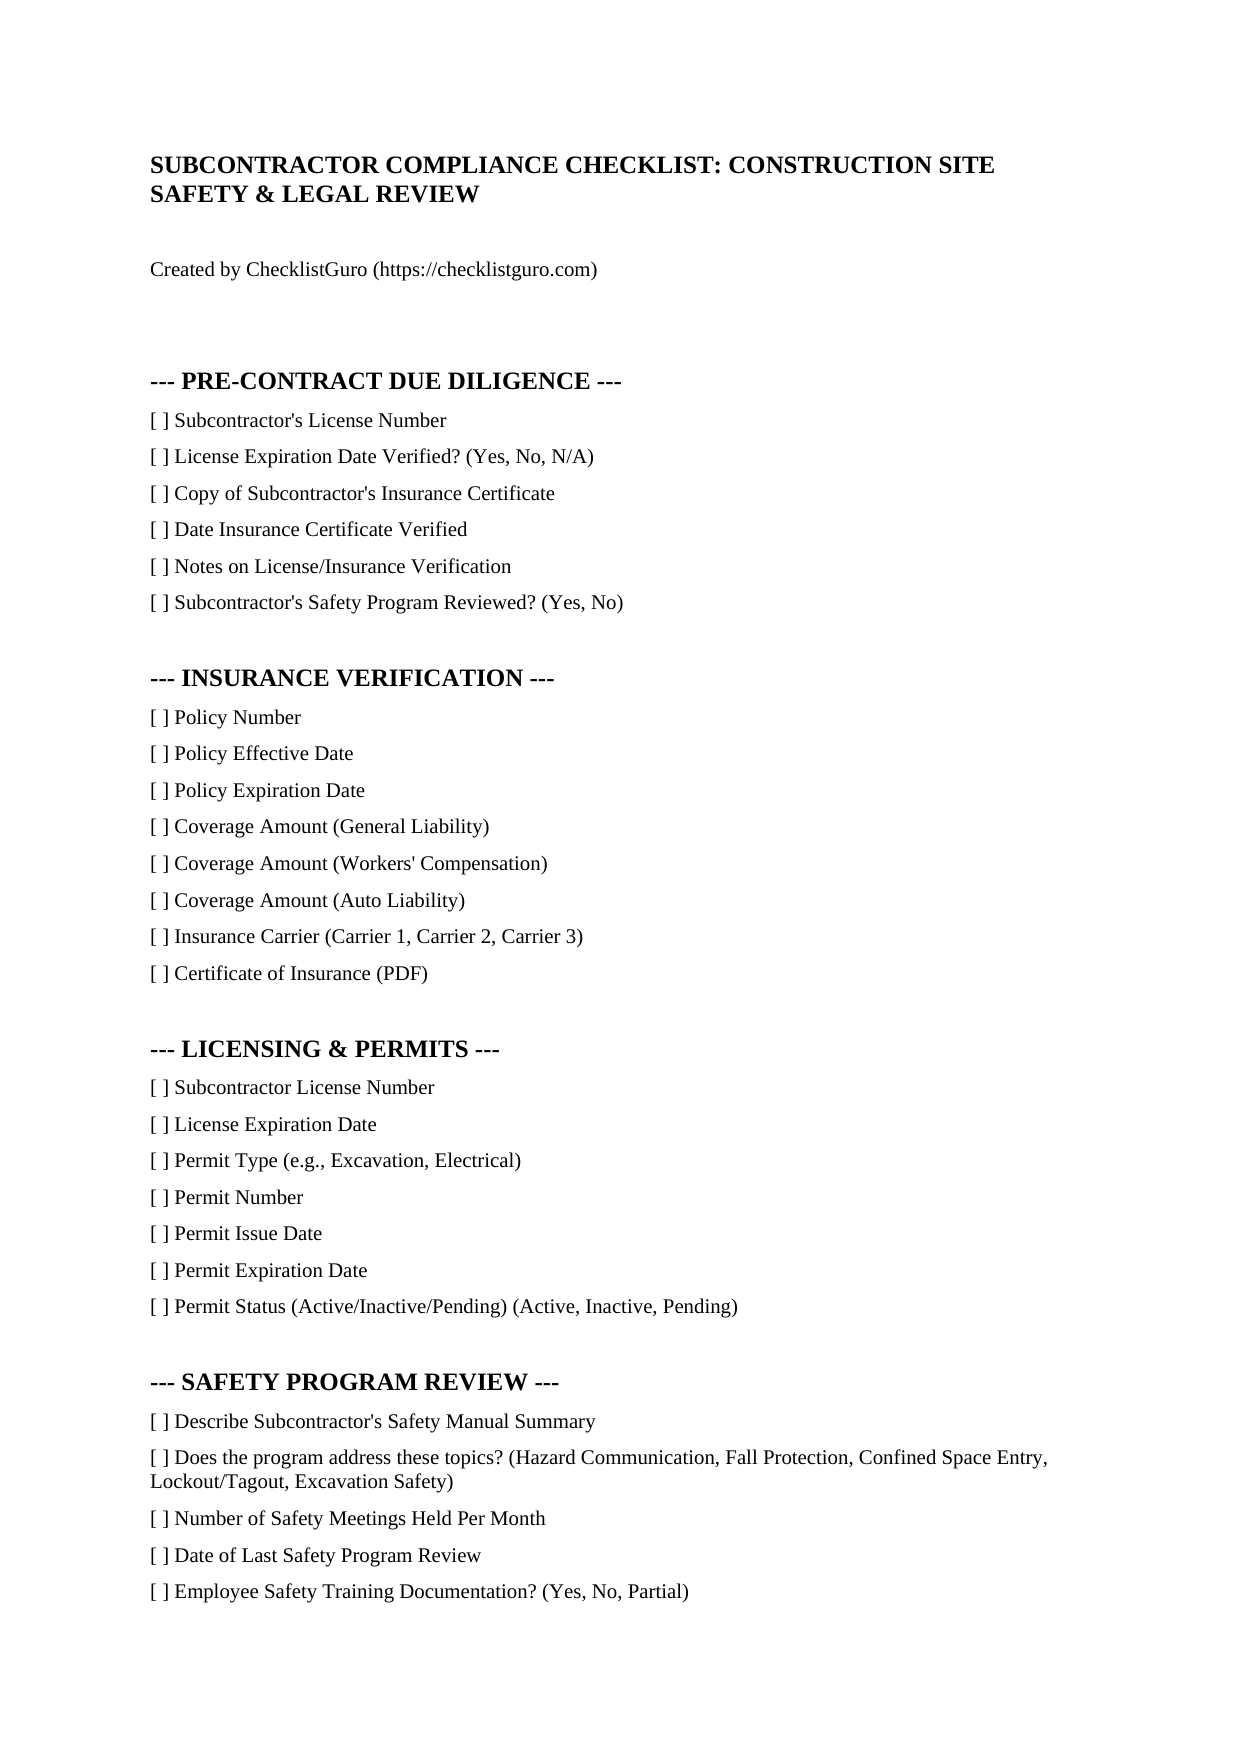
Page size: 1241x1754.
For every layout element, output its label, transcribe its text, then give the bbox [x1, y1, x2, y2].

text Created by ChecklistGuro (https://checklistguro.com) [150, 257, 1090, 281]
text [ ] Coverage Amount (Auto Liability) [150, 887, 1090, 912]
text [ ] Policy Number [150, 705, 1090, 729]
text --- INSURANCE VERIFICATION --- [150, 663, 1090, 692]
text [ ] Subcontractor's Safety Program Reviewed? (Yes, No) [150, 590, 1090, 614]
text --- LICENSING & PERMITS --- [150, 1034, 1090, 1062]
text [ ] Number of Safety Meetings Held Per Month [150, 1506, 1090, 1530]
text --- SAFETY PROGRAM REVIEW --- [150, 1367, 1090, 1396]
text [ ] Describe Subcontractor's Safety Manual Summary [150, 1409, 1090, 1433]
text [ ] Permit Number [150, 1185, 1090, 1209]
text [ ] Subcontractor License Number [150, 1075, 1090, 1099]
text [ ] Copy of Subcontractor's Insurance Certificate [150, 481, 1090, 505]
text [ ] Coverage Amount (Workers' Compensation) [150, 851, 1090, 875]
text [ ] Permit Issue Date [150, 1221, 1090, 1245]
text [ ] Permit Expiration Date [150, 1258, 1090, 1282]
text [ ] Subcontractor's License Number [150, 407, 1090, 432]
text [ ] Does the program address these topics? (Hazard Communication, Fall Protection, Confined Space Entry, Lockout/Tagout, Excavation Safety) [150, 1445, 1090, 1493]
text [ ] Policy Expiration Date [150, 778, 1090, 802]
text [ ] Insurance Carrier (Carrier 1, Carrier 2, Carrier 3) [150, 924, 1090, 948]
text [ ] License Expiration Date [150, 1112, 1090, 1136]
text SUBCONTRACTOR COMPLIANCE CHECKLIST: CONSTRUCTION SITE SAFETY & LEGAL REVIEW [150, 150, 1090, 207]
text [ ] Employee Safety Training Documentation? (Yes, No, Partial) [150, 1579, 1090, 1603]
text [ ] Date of Last Safety Program Review [150, 1542, 1090, 1567]
text [ ] Coverage Amount (General Liability) [150, 814, 1090, 838]
text [ ] Notes on License/Insurance Verification [150, 554, 1090, 578]
text [ ] Date Insurance Certificate Verified [150, 517, 1090, 541]
text [ ] Policy Effective Date [150, 741, 1090, 765]
text [ ] License Expiration Date Verified? (Yes, No, N/A) [150, 444, 1090, 468]
text [ ] Certificate of Insurance (PDF) [150, 961, 1090, 985]
text --- PRE-CONTRACT DUE DILIGENCE --- [150, 366, 1090, 395]
text [ ] Permit Status (Active/Inactive/Pending) (Active, Inactive, Pending) [150, 1294, 1090, 1318]
text [ ] Permit Type (e.g., Excavation, Electrical) [150, 1148, 1090, 1172]
